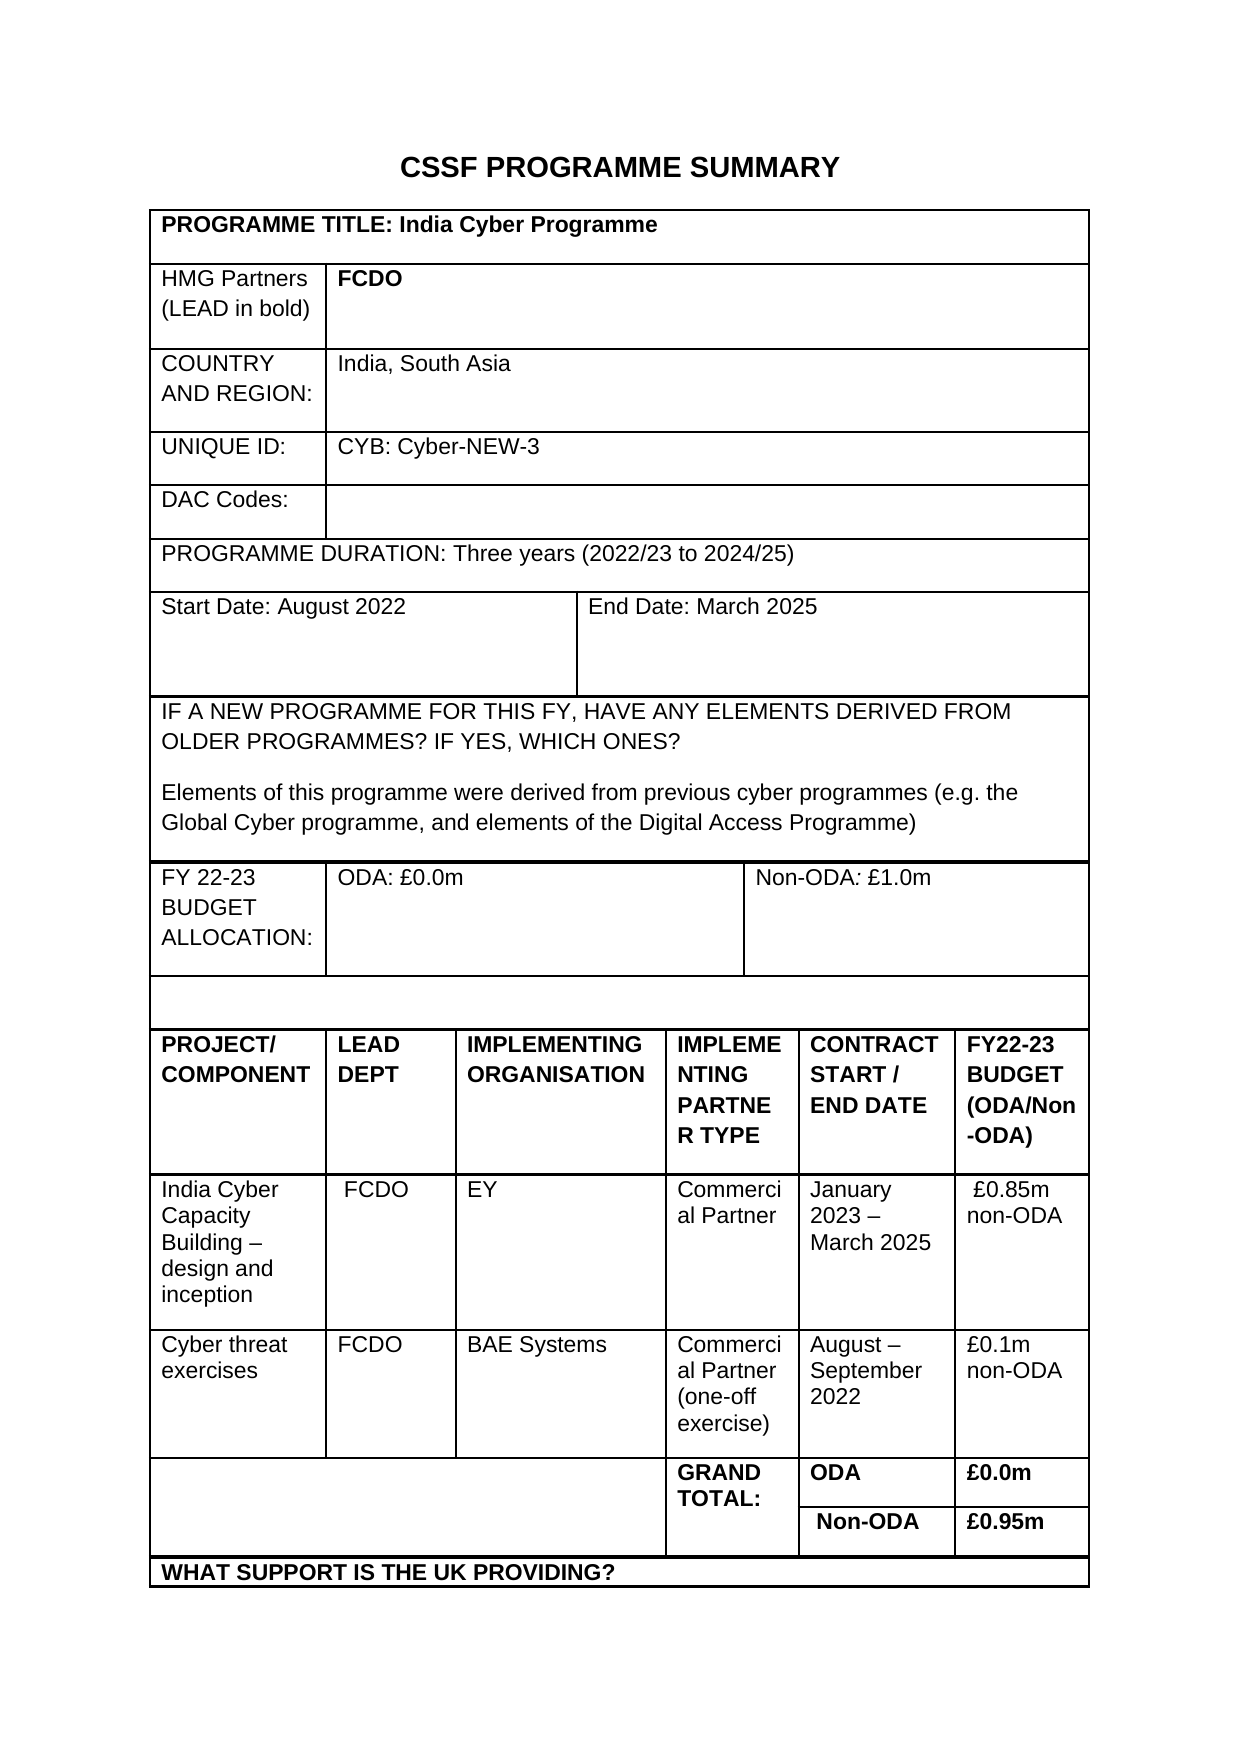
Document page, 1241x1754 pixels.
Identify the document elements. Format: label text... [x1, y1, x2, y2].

table_cell [151, 1459, 665, 1555]
table_cell January 2023 – March 2025 [800, 1176, 954, 1328]
table_cell £0.95m [956, 1508, 1088, 1555]
table_cell FCDO [327, 265, 1088, 348]
table_cell FY 22-23 BUDGET ALLOCATION: [151, 864, 325, 975]
table_cell Cyber threat exercises [151, 1331, 325, 1457]
table_cell Non-ODA [800, 1508, 954, 1555]
table_cell IMPLEMENTING PARTNER TYPE [667, 1031, 798, 1173]
table_cell CYB: Cyber-NEW-3 [327, 433, 1088, 484]
table_cell £0.0m [956, 1459, 1088, 1506]
table_cell PROGRAMME DURATION: Three years (2022/23 to 2024/25) [151, 540, 1088, 591]
table_cell CONTRACT START / END DATE [800, 1031, 954, 1173]
table_cell £0.85m non-ODA [956, 1176, 1088, 1328]
table_cell August – September 2022 [800, 1331, 954, 1457]
table_cell EY [457, 1176, 665, 1328]
table_cell IF A NEW PROGRAMME FOR THIS FY, HAVE ANY ELEMENTS DERIVED FROM OLDER PROGRAMMES? IF YES, WHICH ONES? Elements of this programme were derived from previous cyber programmes (e.g. the Global Cyber programme, and elements of the Digital Access Programme) [151, 698, 1088, 860]
table_cell GRAND TOTAL: [667, 1459, 798, 1555]
table_cell COUNTRY AND REGION: [151, 350, 325, 431]
table_cell FCDO [327, 1176, 455, 1328]
table_cell PROJECT/ COMPONENT [151, 1031, 325, 1173]
table_cell £0.1m non-ODA [956, 1331, 1088, 1457]
table_cell ODA: £0.0m [327, 864, 743, 975]
table_cell BAE Systems [457, 1331, 665, 1457]
table_cell End Date: March 2025 [578, 593, 1088, 695]
table_cell Commercial Partner (one-off exercise) [667, 1331, 798, 1457]
table_cell Commercial Partner [667, 1176, 798, 1328]
table_cell India Cyber Capacity Building – design and inception [151, 1176, 325, 1328]
text CSSF PROGRAMME SUMMARY [150, 150, 1090, 183]
table_cell DAC Codes: [151, 486, 325, 537]
table_cell FCDO [327, 1331, 455, 1457]
table_cell UNIQUE ID: [151, 433, 325, 484]
table_cell [327, 486, 1088, 537]
table_cell LEAD DEPT [327, 1031, 455, 1173]
table_cell HMG Partners (LEAD in bold) [151, 265, 325, 348]
table_cell FY22-23 BUDGET (ODA/Non-ODA) [956, 1031, 1088, 1173]
table_cell India, South Asia [327, 350, 1088, 431]
table_cell Start Date: August 2022 [151, 593, 576, 695]
table_cell IMPLEMENTING ORGANISATION [457, 1031, 665, 1173]
table_cell [151, 977, 1088, 1028]
table_header PROGRAMME TITLE: India Cyber Programme [151, 211, 1088, 262]
table_cell Non-ODA: £1.0m [745, 864, 1088, 975]
table_cell ODA [800, 1459, 954, 1506]
table_cell WHAT SUPPORT IS THE UK PROVIDING? [151, 1559, 1088, 1585]
